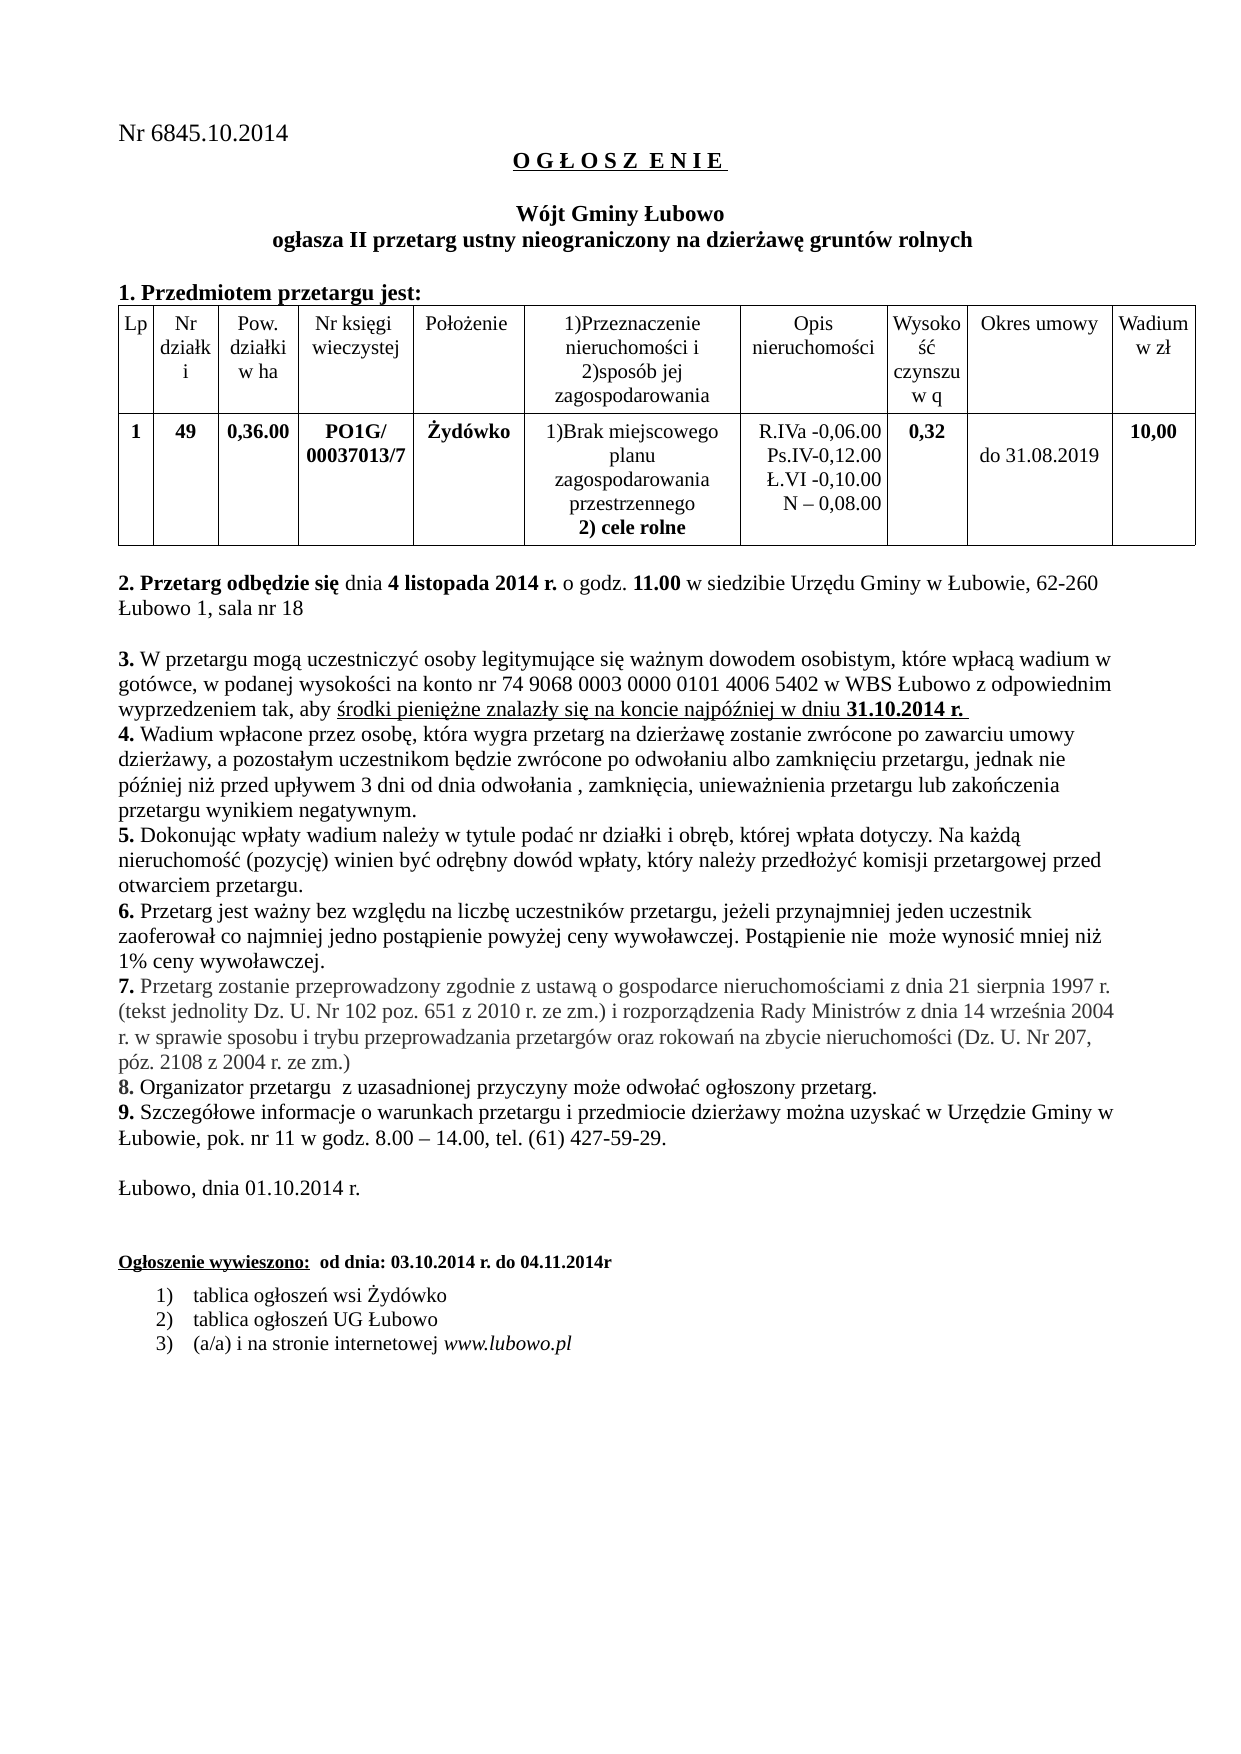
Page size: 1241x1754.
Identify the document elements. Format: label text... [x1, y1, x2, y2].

table_header Opis nieruchomości [741, 306, 887, 413]
table_header Nr działki [154, 306, 218, 413]
text Nr 6845.10.2014 [118, 118, 1122, 147]
table_header 1)Przeznaczenie nieruchomości i 2)sposób jej zagospodarowania [525, 306, 740, 413]
list tablica ogłoszeń UG Łubowo [156, 1307, 1122, 1331]
text 7. Przetarg zostanie przeprowadzony zgodnie z ustawą o gospodarce nieruchomościami z dnia 21 sierpnia 1997 r. (tekst jednolity Dz. U. Nr 102 poz. 651 z 2010 r. ze zm.) i rozporządzenia Rady Ministrów z dnia 14 września 2004 r. w sprawie sposobu i trybu przeprowadzania przetargów oraz rokowań na zbycie nieruchomości (Dz. U. Nr 207, póz. 2108 z 2004 r. ze zm.) [118, 973, 1122, 1074]
table_header Położenie [414, 306, 524, 413]
table_cell PO1G/00037013/7 [299, 414, 413, 545]
text O G Ł O S Z E N I E [118, 147, 1122, 173]
text Ogłoszenie wywieszono: od dnia: 03.10.2014 r. do 04.11.2014r [118, 1251, 1122, 1272]
text Łubowo, dnia 01.10.2014 r. [118, 1175, 1122, 1200]
text Wójt Gminy Łubowo [118, 199, 1122, 226]
table_cell 10,00 [1113, 414, 1195, 545]
text 4. Wadium wpłacone przez osobę, która wygra przetarg na dzierżawę zostanie zwrócone po zawarciu umowy dzierżawy, a pozostałym uczestnikom będzie zwrócone po odwołaniu albo zamknięciu przetargu, jednak nie później niż przed upływem 3 dni od dnia odwołania , zamknięcia, unieważnienia przetargu lub zakończenia przetargu wynikiem negatywnym. [118, 721, 1122, 822]
text 2. Przetarg odbędzie się dnia 4 listopada 2014 r. o godz. 11.00 w siedzibie Urzędu Gminy w Łubowie, 62-260 Łubowo 1, sala nr 18 [118, 570, 1122, 620]
text 3. W przetargu mogą uczestniczyć osoby legitymujące się ważnym dowodem osobistym, które wpłacą wadium w gotówce, w podanej wysokości na konto nr 74 9068 0003 0000 0101 4006 5402 w WBS Łubowo z odpowiednim wyprzedzeniem tak, aby środki pieniężne znalazły się na koncie najpóźniej w dniu 31.10.2014 r. [118, 646, 1122, 721]
text 8. Organizator przetargu z uzasadnionej przyczyny może odwołać ogłoszony przetarg. [118, 1074, 1122, 1099]
table_cell 0,36.00 [219, 414, 298, 545]
table_header Okres umowy [968, 306, 1112, 413]
table_cell 49 [154, 414, 218, 545]
table_header Wysokość czynszu w q [888, 306, 967, 413]
text 9. Szczegółowe informacje o warunkach przetargu i przedmiocie dzierżawy można uzyskać w Urzędzie Gminy w Łubowie, pok. nr 11 w godz. 8.00 – 14.00, tel. (61) 427-59-29. [118, 1099, 1122, 1150]
table_cell do 31.08.2019 [968, 414, 1112, 545]
text 1. Przedmiotem przetargu jest: [118, 279, 1122, 305]
text ogłasza II przetarg ustny nieograniczony na dzierżawę gruntów rolnych [118, 226, 1122, 252]
table_cell R.IVa -0,06.00 Ps.IV-0,12.00 Ł.VI -0,10.00 N – 0,08.00 [741, 414, 887, 545]
table_cell Żydówko [414, 414, 524, 545]
text 6. Przetarg jest ważny bez względu na liczbę uczestników przetargu, jeżeli przynajmniej jeden uczestnik zaoferował co najmniej jedno postąpienie powyżej ceny wywoławczej. Postąpienie nie może wynosić mniej niż 1% ceny wywoławczej. [118, 898, 1122, 973]
table_header Wadium w zł [1113, 306, 1195, 413]
text 5. Dokonując wpłaty wadium należy w tytule podać nr działki i obręb, której wpłata dotyczy. Na każdą nieruchomość (pozycję) winien być odrębny dowód wpłaty, który należy przedłożyć komisji przetargowej przed otwarciem przetargu. [118, 822, 1122, 898]
table_cell 1 [119, 414, 153, 545]
table_header Lp [119, 306, 153, 413]
table_header Pow. działki w ha [219, 306, 298, 413]
table_cell 1)Brak miejscowego planu zagospodarowania przestrzennego 2) cele rolne [525, 414, 740, 545]
table_header Nr księgi wieczystej [299, 306, 413, 413]
list (a/a) i na stronie internetowej www.lubowo.pl [156, 1331, 1122, 1355]
list tablica ogłoszeń wsi Żydówko [156, 1283, 1122, 1307]
table_cell 0,32 [888, 414, 967, 545]
